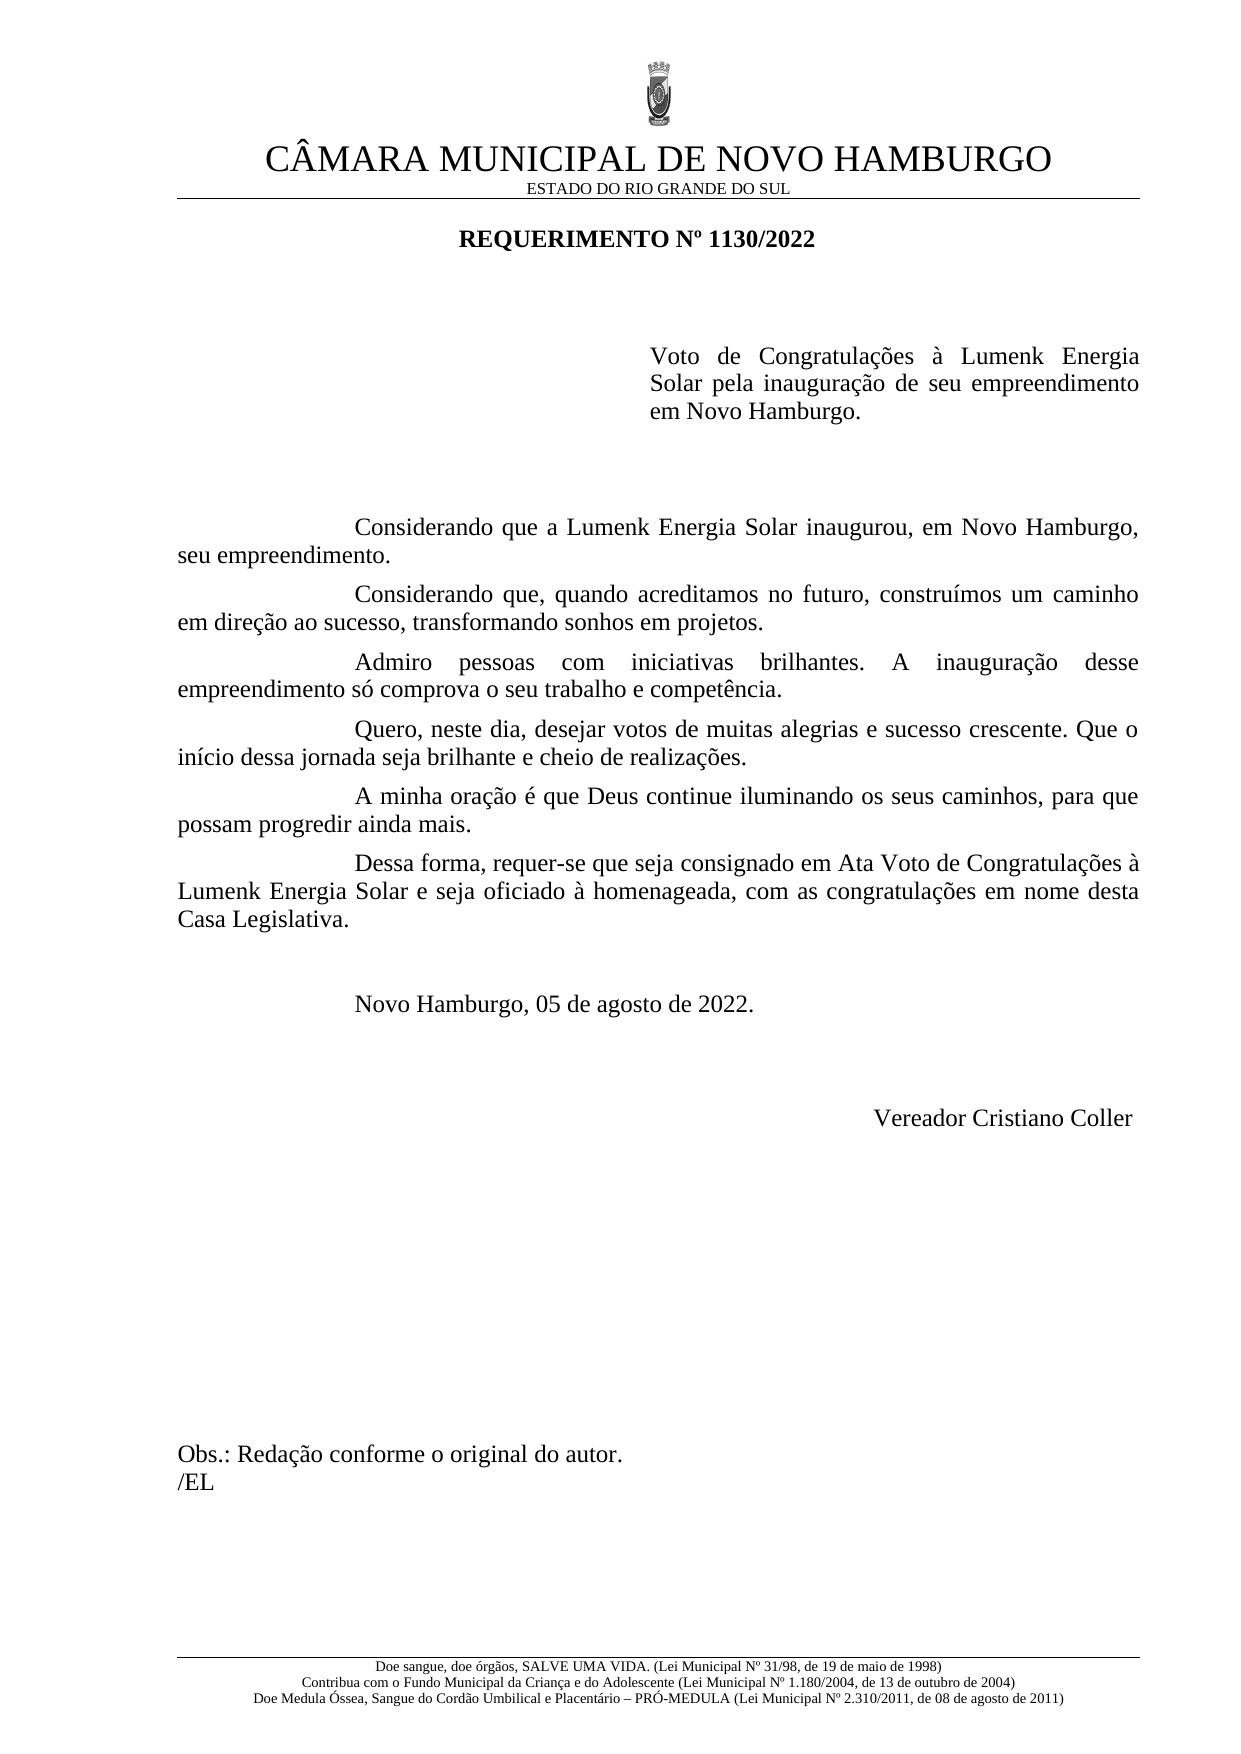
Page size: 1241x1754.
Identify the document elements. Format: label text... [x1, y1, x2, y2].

text Obs.: Redação conforme o original do autor. [177, 1440, 1140, 1468]
text Considerando que, quando acreditamos no futuro, construímos um caminho em direção ao sucesso, transformando sonhos em projetos. [177, 581, 1140, 636]
text Quero, neste dia, desejar votos de muitas alegrias e sucesso crescente. Que o início dessa jornada seja brilhante e cheio de realizações. [177, 715, 1140, 770]
text Admiro pessoas com iniciativas brilhantes. A inauguração desse empreendimento só comprova o seu trabalho e competência. [177, 648, 1140, 703]
text Dessa forma, requer-se que seja consignado em Ata Voto de Congratulações à Lumenk Energia Solar e seja oficiado à homenageada, com as congratulações em nome desta Casa Legislativa. [177, 849, 1140, 932]
text Considerando que a Lumenk Energia Solar inaugurou, em Novo Hamburgo, seu empreendimento. [177, 513, 1140, 569]
text /EL [177, 1468, 1140, 1496]
text REQUERIMENTO Nº 1130/2022 [177, 226, 1140, 253]
text Vereador Cristiano Coller [177, 1104, 1140, 1132]
text A minha oração é que Deus continue iluminando os seus caminhos, para que possam progredir ainda mais. [177, 782, 1140, 838]
text Novo Hamburgo, 05 de agosto de 2022. [177, 990, 1140, 1017]
text Voto de Congratulações à Lumenk Energia Solar pela inauguração de seu empreendimento em Novo Hamburgo. [649, 342, 1140, 425]
